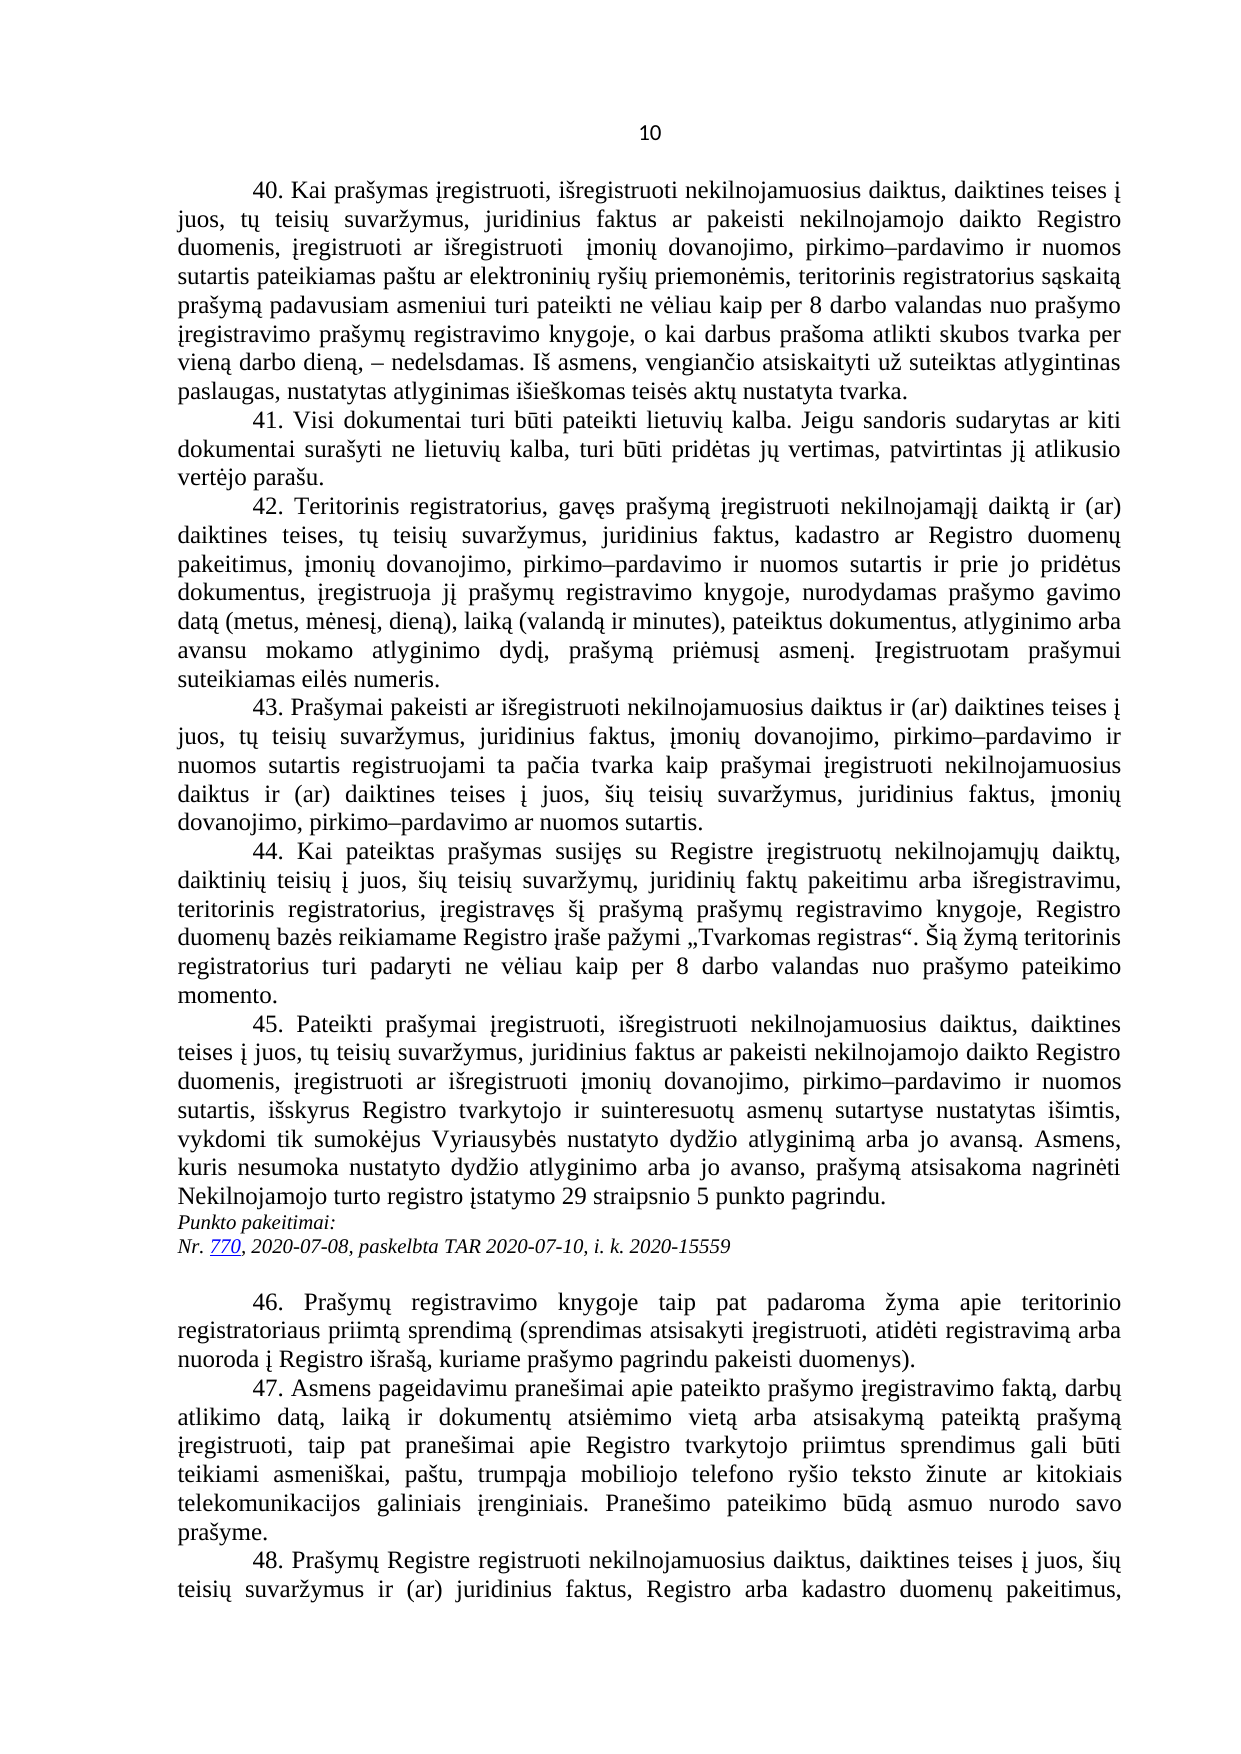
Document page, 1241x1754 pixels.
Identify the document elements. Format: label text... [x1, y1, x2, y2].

text 45. Pateikti prašymai įregistruoti, išregistruoti nekilnojamuosius daiktus, daiktines teises į juos, tų teisių suvaržymus, juridinius faktus ar pakeisti nekilnojamojo daikto Registro duomenis, įregistruoti ar išregistruoti įmonių dovanojimo, pirkimo–pardavimo ir nuomos sutartis, išskyrus Registro tvarkytojo ir suinteresuotų asmenų sutartyse nustatytas išimtis, vykdomi tik sumokėjus Vyriausybės nustatyto dydžio atlyginimą arba jo avansą. Asmens, kuris nesumoka nustatyto dydžio atlyginimo arba jo avanso, prašymą atsisakoma nagrinėti Nekilnojamojo turto registro įstatymo 29 straipsnio 5 punkto pagrindu. [177, 1009, 1122, 1210]
text 44. Kai pateiktas prašymas susijęs su Registre įregistruotų nekilnojamųjų daiktų, daiktinių teisių į juos, šių teisių suvaržymų, juridinių faktų pakeitimu arba išregistravimu, teritorinis registratorius, įregistravęs šį prašymą prašymų registravimo knygoje, Registro duomenų bazės reikiamame Registro įraše pažymi „Tvarkomas registras“. Šią žymą teritorinis registratorius turi padaryti ne vėliau kaip per 8 darbo valandas nuo prašymo pateikimo momento. [177, 836, 1122, 1009]
text 48. Prašymų Registre registruoti nekilnojamuosius daiktus, daiktines teises į juos, šių teisių suvaržymus ir (ar) juridinius faktus, Registro arba kadastro duomenų pakeitimus, [177, 1546, 1122, 1603]
text 41. Visi dokumentai turi būti pateikti lietuvių kalba. Jeigu sandoris sudarytas ar kiti dokumentai surašyti ne lietuvių kalba, turi būti pridėtas jų vertimas, patvirtintas jį atlikusio vertėjo parašu. [177, 405, 1122, 491]
text Punkto pakeitimai: [177, 1210, 1122, 1234]
text 46. Prašymų registravimo knygoje taip pat padaroma žyma apie teritorinio registratoriaus priimtą sprendimą (sprendimas atsisakyti įregistruoti, atidėti registravimą arba nuoroda į Registro išrašą, kuriame prašymo pagrindu pakeisti duomenys). [177, 1287, 1122, 1373]
text Nr. 770, 2020-07-08, paskelbta TAR 2020-07-10, i. k. 2020-15559 [177, 1234, 1122, 1258]
text 47. Asmens pageidavimu pranešimai apie pateikto prašymo įregistravimo faktą, darbų atlikimo datą, laiką ir dokumentų atsiėmimo vietą arba atsisakymą pateiktą prašymą įregistruoti, taip pat pranešimai apie Registro tvarkytojo priimtus sprendimus gali būti teikiami asmeniškai, paštu, trumpąja mobiliojo telefono ryšio teksto žinute ar kitokiais telekomunikacijos galiniais įrenginiais. Pranešimo pateikimo būdą asmuo nurodo savo prašyme. [177, 1373, 1122, 1546]
text 43. Prašymai pakeisti ar išregistruoti nekilnojamuosius daiktus ir (ar) daiktines teises į juos, tų teisių suvaržymus, juridinius faktus, įmonių dovanojimo, pirkimo–pardavimo ir nuomos sutartis registruojami ta pačia tvarka kaip prašymai įregistruoti nekilnojamuosius daiktus ir (ar) daiktines teises į juos, šių teisių suvaržymus, juridinius faktus, įmonių dovanojimo, pirkimo–pardavimo ar nuomos sutartis. [177, 692, 1122, 836]
text 42. Teritorinis registratorius, gavęs prašymą įregistruoti nekilnojamąjį daiktą ir (ar) daiktines teises, tų teisių suvaržymus, juridinius faktus, kadastro ar Registro duomenų pakeitimus, įmonių dovanojimo, pirkimo–pardavimo ir nuomos sutartis ir prie jo pridėtus dokumentus, įregistruoja jį prašymų registravimo knygoje, nurodydamas prašymo gavimo datą (metus, mėnesį, dieną), laiką (valandą ir minutes), pateiktus dokumentus, atlyginimo arba avansu mokamo atlyginimo dydį, prašymą priėmusį asmenį. Įregistruotam prašymui suteikiamas eilės numeris. [177, 491, 1122, 692]
text 40. Kai prašymas įregistruoti, išregistruoti nekilnojamuosius daiktus, daiktines teises į juos, tų teisių suvaržymus, juridinius faktus ar pakeisti nekilnojamojo daikto Registro duomenis, įregistruoti ar išregistruoti įmonių dovanojimo, pirkimo–pardavimo ir nuomos sutartis pateikiamas paštu ar elektroninių ryšių priemonėmis, teritorinis registratorius sąskaitą prašymą padavusiam asmeniui turi pateikti ne vėliau kaip per 8 darbo valandas nuo prašymo įregistravimo prašymų registravimo knygoje, o kai darbus prašoma atlikti skubos tvarka per vieną darbo dieną, – nedelsdamas. Iš asmens, vengiančio atsiskaityti už suteiktas atlygintinas paslaugas, nustatytas atlyginimas išieškomas teisės aktų nustatyta tvarka. [177, 175, 1122, 405]
